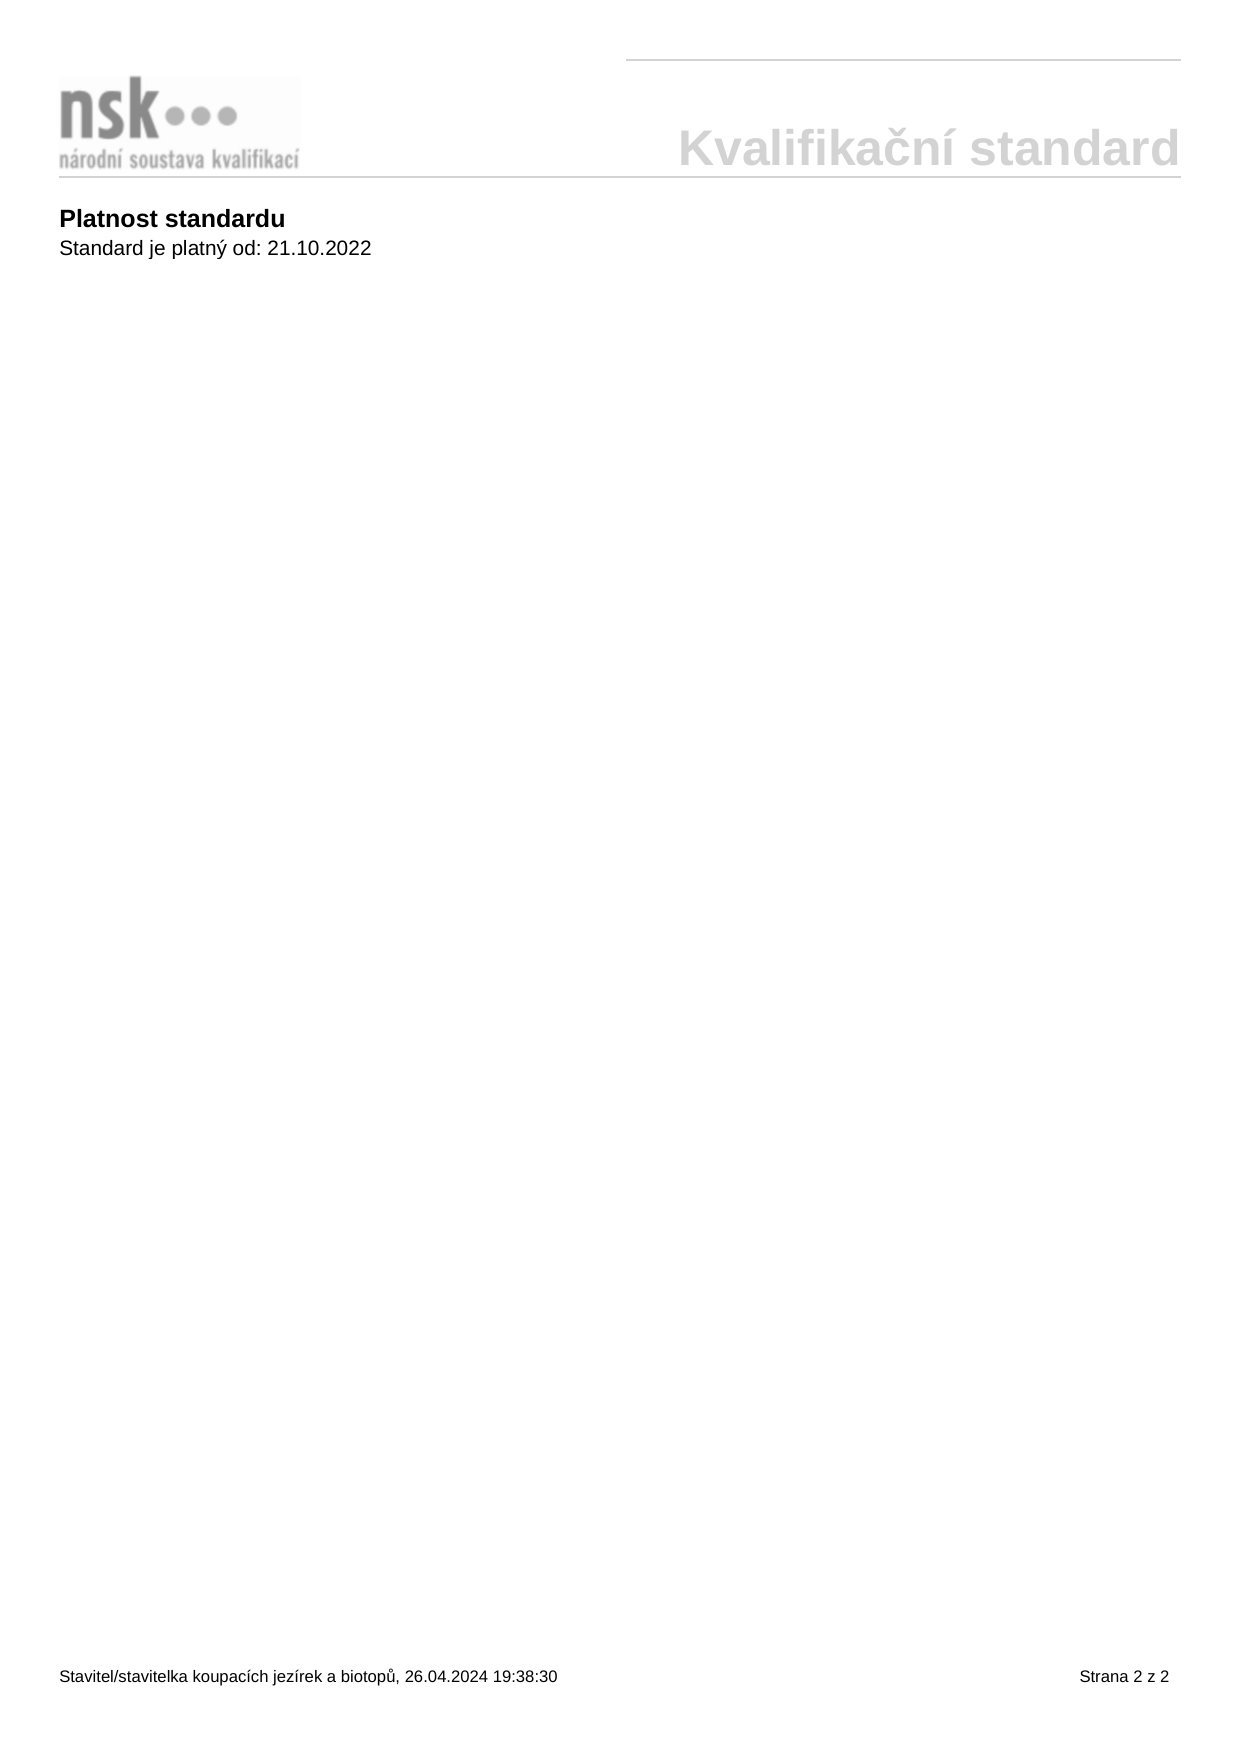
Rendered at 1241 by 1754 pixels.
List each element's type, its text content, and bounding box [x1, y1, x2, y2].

table_cell [626, 1409, 862, 1658]
table_cell [1169, 1409, 1181, 1658]
table_cell [862, 1159, 1093, 1409]
table_cell [1169, 1159, 1181, 1409]
table_cell [620, 559, 626, 859]
table_cell [484, 1159, 620, 1409]
table_cell [59, 171, 483, 176]
table_cell [862, 194, 1093, 200]
table_cell [484, 1409, 620, 1658]
table_cell [862, 559, 1093, 859]
table_cell [1093, 1409, 1169, 1658]
table_cell [626, 1159, 862, 1409]
table_cell Strana 2 z 2 [862, 1658, 1169, 1694]
table_cell [484, 171, 620, 176]
table_cell [484, 559, 620, 859]
table_cell [1169, 259, 1181, 559]
table_cell [484, 259, 620, 559]
table_cell [484, 859, 620, 1159]
table_cell [620, 1159, 626, 1409]
table_cell [1169, 194, 1181, 200]
table_cell [59, 1409, 483, 1658]
table_cell [59, 178, 1181, 194]
table_cell [1093, 194, 1169, 200]
table_cell Standard je platný od: 21.10.2022 [59, 236, 1181, 259]
table_cell [620, 859, 626, 1159]
table_cell [862, 259, 1093, 559]
table_cell [1093, 859, 1169, 1159]
table_cell [59, 1159, 483, 1409]
table_cell [484, 194, 620, 200]
table_cell [620, 1409, 626, 1658]
table_cell [1169, 1658, 1181, 1694]
table_cell [862, 859, 1093, 1159]
table_cell [626, 859, 862, 1159]
table_cell [862, 1409, 1093, 1658]
table_cell [1093, 259, 1169, 559]
table_cell [59, 194, 483, 200]
table_cell Kvalifikační standard [626, 61, 1181, 176]
table_cell [626, 259, 862, 559]
table_cell [59, 259, 483, 559]
picture [58, 59, 621, 171]
table_cell [1093, 559, 1169, 859]
table_cell [626, 194, 862, 200]
table_cell [620, 259, 626, 559]
table_cell [1169, 859, 1181, 1159]
table_cell Stavitel/stavitelka koupacích jezírek a biotopů, 26.04.2024 19:38:30 [59, 1658, 862, 1694]
table_cell Platnost standardu [59, 200, 1181, 236]
table_cell [621, 59, 626, 170]
table_cell [626, 559, 862, 859]
table_cell [1093, 1159, 1169, 1409]
table_cell [59, 859, 483, 1159]
table_cell [59, 559, 483, 859]
table_cell [1169, 559, 1181, 859]
